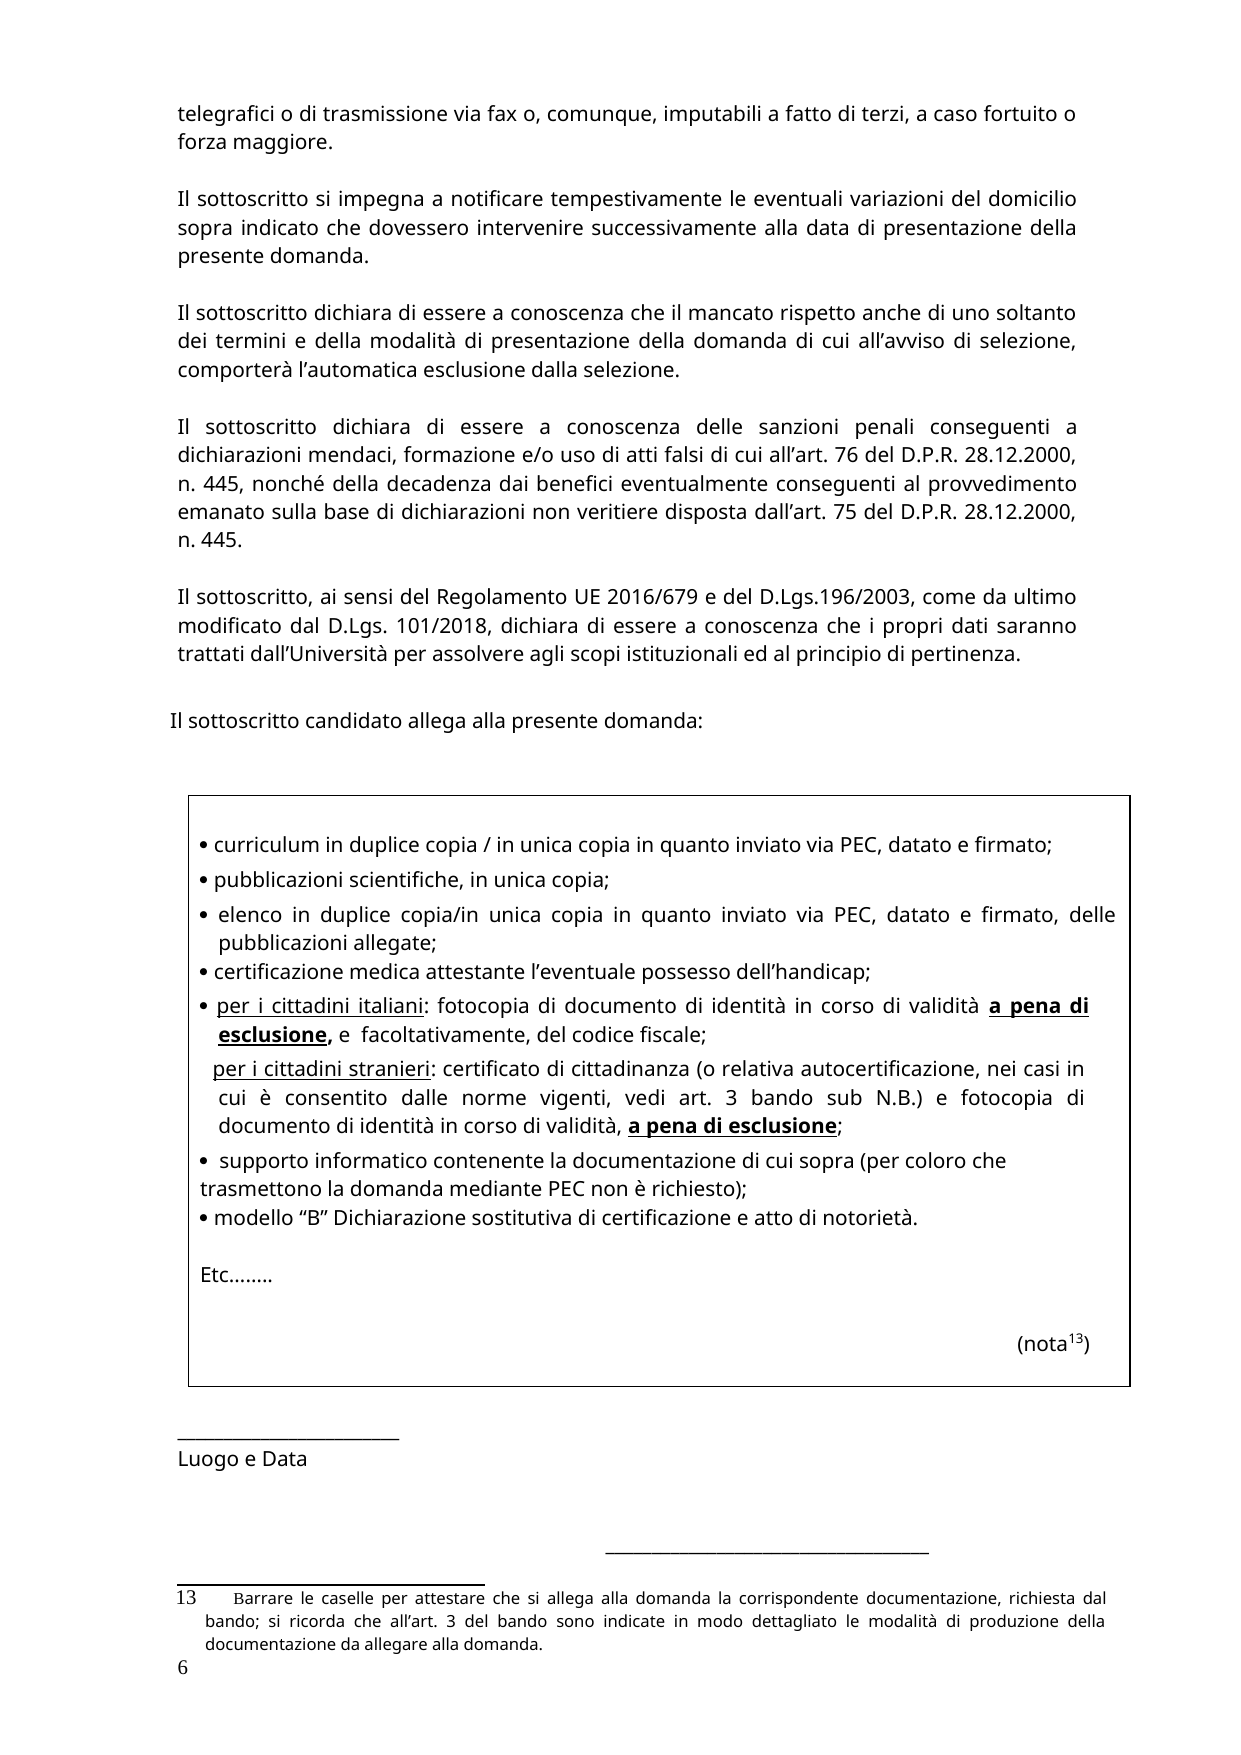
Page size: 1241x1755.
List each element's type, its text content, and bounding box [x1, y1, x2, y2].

text Il sottoscritto si impegna a notificare tempestivamente le eventuali variazioni del domicilio sopra indicato che dovessero intervenire successivamente alla data di presentazione della presente domanda. [177, 184, 1078, 270]
text ___________________________________ [177, 1529, 1078, 1558]
text Il sottoscritto, ai sensi del Regolamento UE 2016/679 e del D.Lgs.196/2003, come da ultimo modificato dal D.Lgs. 101/2018, dichiara di essere a conoscenza che i propri dati saranno trattati dall’Università per assolvere agli scopi istituzionali ed al principio di pertinenza. [177, 582, 1078, 668]
text Luogo e Data [177, 1444, 1078, 1472]
text Il sottoscritto dichiara di essere a conoscenza che il mancato rispetto anche di uno soltanto dei termini e della modalità di presentazione della domanda di cui all’avviso di selezione, comporterà l’automatica esclusione dalla selezione. [177, 298, 1078, 383]
text Il sottoscritto candidato allega alla presente domanda: [170, 707, 1142, 735]
text telegrafici o di trasmissione via fax o, comunque, imputabili a fatto di terzi, a caso fortuito o forza maggiore. [177, 99, 1078, 156]
text ________________________ [177, 1416, 1078, 1444]
text Il sottoscritto dichiara di essere a conoscenza delle sanzioni penali conseguenti a dichiarazioni mendaci, formazione e/o uso di atti falsi di cui all’art. 76 del D.P.R. 28.12.2000, n. 445, nonché della decadenza dai benefici eventualmente conseguenti al provvedimento emanato sulla base di dichiarazioni non veritiere disposta dall’art. 75 del D.P.R. 28.12.2000, n. 445. [177, 412, 1078, 554]
table_header  curriculum in duplice copia / in unica copia in quanto inviato via PEC, datato e firmato;  pubblicazioni scientifiche, in unica copia;  elenco in duplice copia/in unica copia in quanto inviato via PEC, datato e firmato, delle pubblicazioni allegate;  certificazione medica attestante l’eventuale possesso dell’handicap;  per i cittadini italiani: fotocopia di documento di identità in corso di validità a pena di esclusione, e facoltativamente, del codice fiscale; per i cittadini stranieri: certificato di cittadinanza (o relativa autocertificazione, nei casi in cui è consentito dalle norme vigenti, vedi art. 3 bando sub N.B.) e fotocopia di documento di identità in corso di validità, a pena di esclusione;  supporto informatico contenente la documentazione di cui sopra (per coloro che trasmettono la domanda mediante PEC non è richiesto);  modello “B” Dichiarazione sostitutiva di certificazione e atto di notorietà. Etc…….. (nota) [189, 796, 1129, 1386]
